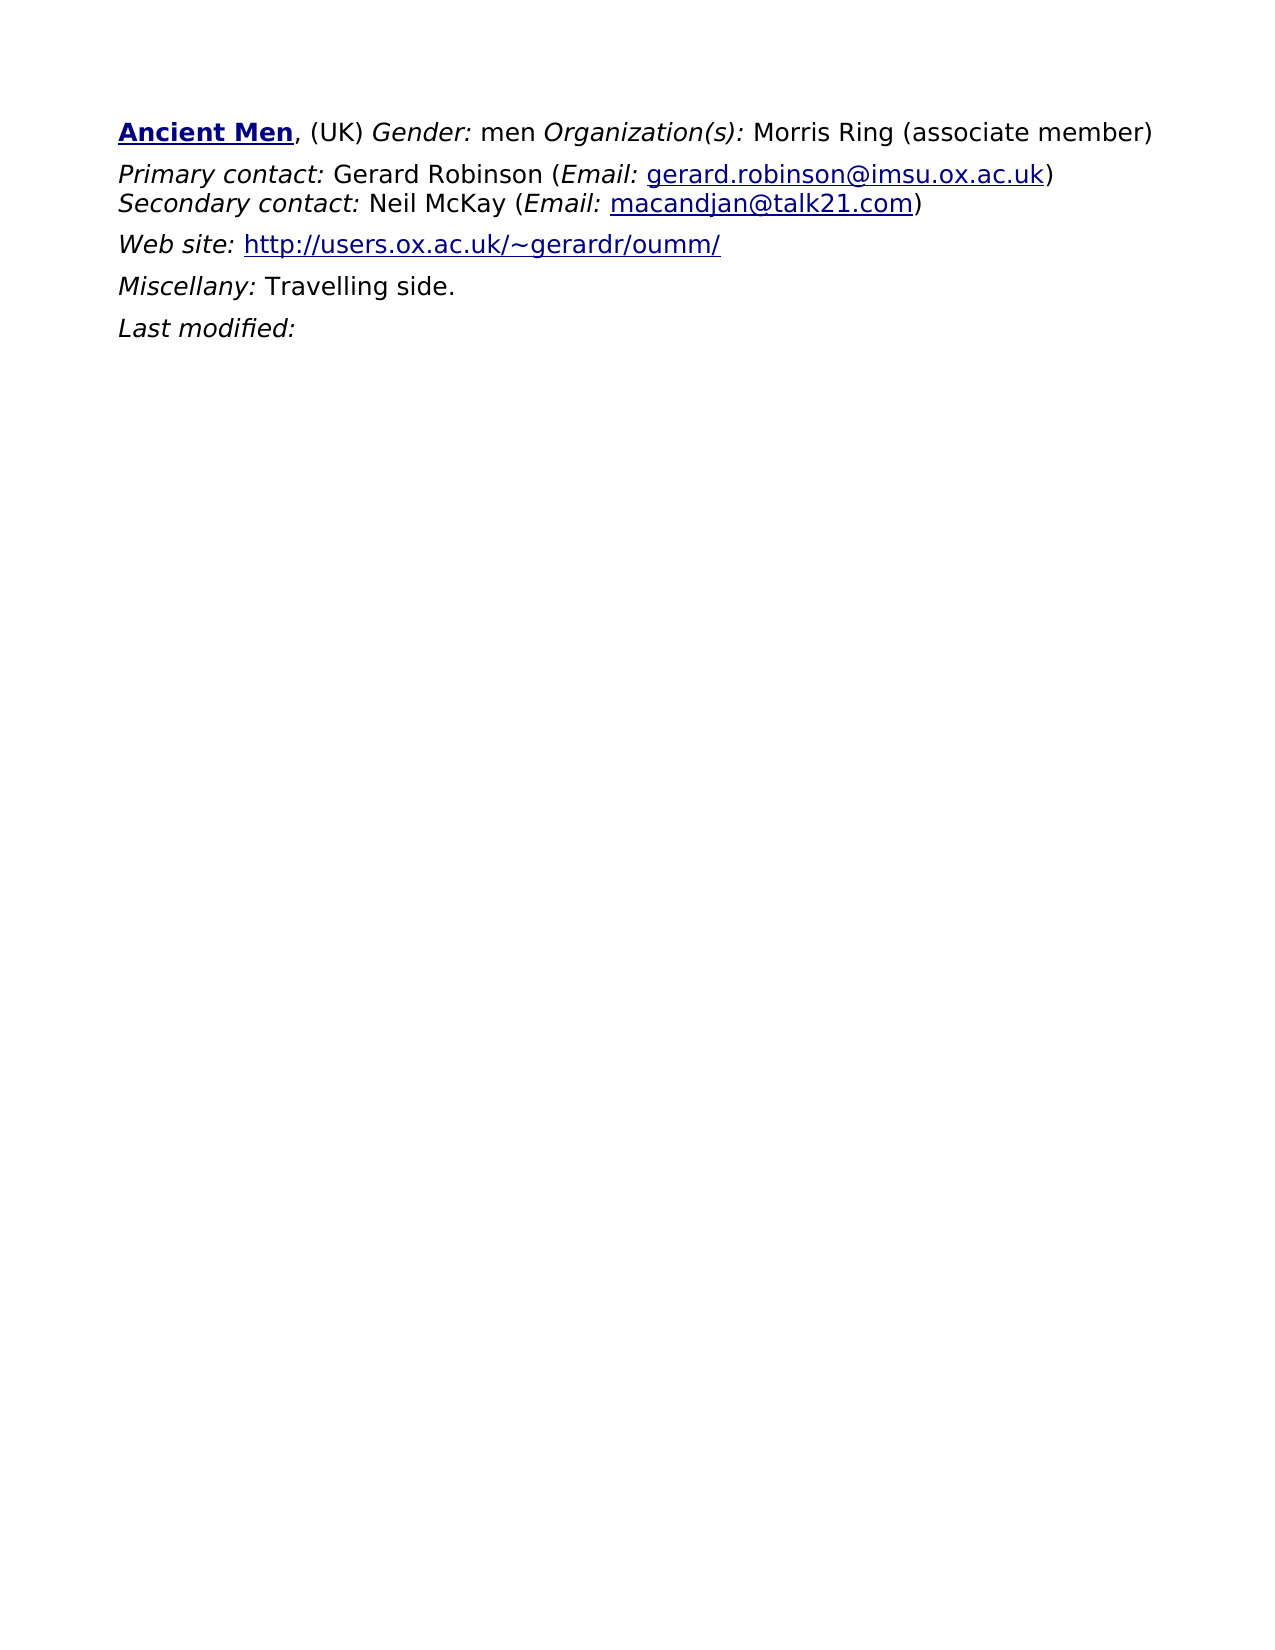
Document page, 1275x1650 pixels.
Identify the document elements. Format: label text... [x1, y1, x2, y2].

text Ancient Men, (UK) Gender: men Organization(s): Morris Ring (associate member) [118, 118, 1157, 147]
text Miscellany: Travelling side. [118, 272, 1157, 301]
text Last modified: [118, 314, 1157, 343]
text Primary contact: Gerard Robinson (Email: gerard.robinson@imsu.ox.ac.uk) Secondary contact: Neil McKay (Email: macandjan@talk21.com) [118, 160, 1157, 218]
text Web site: http://users.ox.ac.uk/~gerardr/oumm/ [118, 231, 1157, 260]
